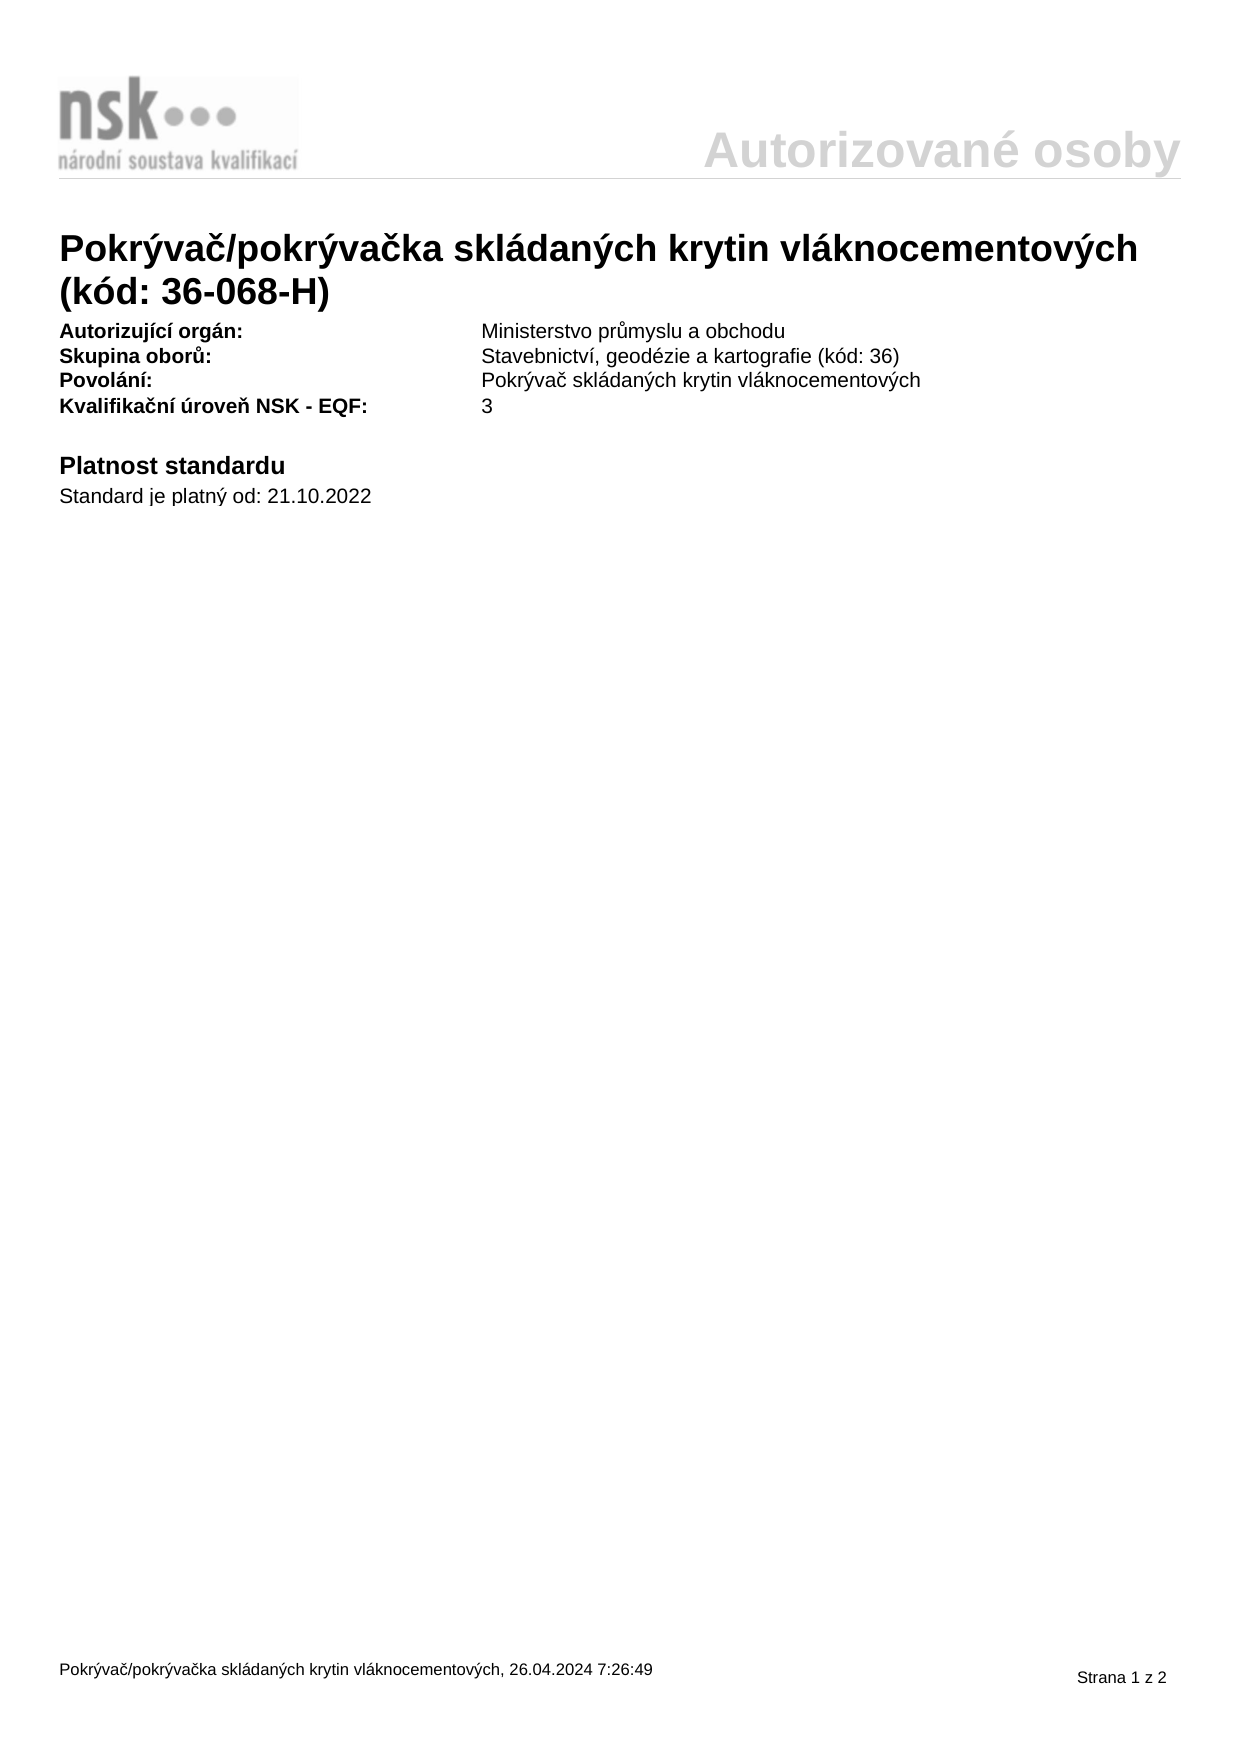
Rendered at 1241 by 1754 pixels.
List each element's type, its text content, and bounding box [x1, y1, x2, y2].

table_cell Standard je platný od: 21.10.2022 [59, 484, 1181, 506]
table_cell [119, 1384, 481, 1659]
table_cell Stavebnictví, geodézie a kartografie (kód: 36) [481, 344, 1181, 368]
table_cell [886, 1384, 1167, 1659]
table_cell [119, 196, 481, 224]
table_cell [481, 172, 617, 178]
table_cell [59, 1106, 119, 1383]
table_cell [119, 806, 481, 1106]
table_cell Povolání: [59, 368, 481, 392]
table_cell [1167, 1106, 1181, 1383]
table_cell [886, 313, 1167, 319]
table_cell [618, 196, 626, 224]
table_cell [59, 418, 119, 447]
table_cell [119, 172, 481, 178]
table_cell [618, 1384, 626, 1659]
table_cell [618, 806, 626, 1106]
table_cell [1167, 1660, 1181, 1696]
table_cell [886, 418, 1167, 447]
table_cell [886, 506, 1167, 806]
table_cell [626, 196, 860, 224]
table_cell [1167, 806, 1181, 1106]
table_cell Autorizující orgán: [59, 319, 481, 343]
table_cell [860, 418, 886, 447]
table_cell [618, 506, 626, 806]
picture [57, 59, 619, 172]
table_cell [860, 196, 886, 224]
table_header [619, 59, 626, 172]
table_cell [59, 806, 119, 1106]
table_cell [618, 418, 626, 447]
table_cell [119, 506, 481, 806]
table_cell [1167, 506, 1181, 806]
table_cell [119, 418, 481, 447]
table_cell Skupina oborů: [59, 344, 481, 368]
table_cell [626, 506, 860, 806]
table_cell [481, 506, 617, 806]
table_cell [481, 313, 617, 319]
table_cell [59, 506, 119, 806]
table_cell [886, 806, 1167, 1106]
table_cell [860, 806, 886, 1106]
table_cell [626, 806, 860, 1106]
table_cell [626, 418, 860, 447]
table_cell Strana 1 z 2 [860, 1660, 1167, 1696]
table_cell [618, 313, 626, 319]
table_cell Ministerstvo průmyslu a obchodu [481, 319, 1181, 344]
table_cell [481, 1106, 617, 1383]
table_header Autorizované osoby [626, 59, 1181, 178]
table_cell [481, 1384, 617, 1659]
table_cell [618, 172, 626, 178]
table_cell [886, 196, 1167, 224]
table_cell [626, 1384, 860, 1659]
table_cell [860, 506, 886, 806]
table_cell [59, 179, 1181, 196]
table_cell Pokrývač skládaných krytin vláknocementových [481, 368, 1181, 393]
table_cell [59, 313, 119, 319]
table_cell [886, 1106, 1167, 1383]
table_cell [860, 1106, 886, 1383]
table_cell Pokrývač/pokrývačka skládaných krytin vláknocementových, 26.04.2024 7:26:49 [59, 1660, 860, 1696]
table_cell [481, 806, 617, 1106]
table_cell Pokrývač/pokrývačka skládaných krytin vláknocementových (kód: 36-068-H) [59, 224, 1181, 313]
table_cell [119, 313, 481, 319]
table_cell [626, 1106, 860, 1383]
table_cell [59, 1384, 119, 1659]
table_cell Kvalifikační úroveň NSK - EQF: [59, 394, 481, 417]
table_cell 3 [481, 394, 1181, 417]
table_cell [626, 313, 860, 319]
table_cell [1167, 418, 1181, 447]
table_cell [481, 196, 617, 224]
table_cell [1167, 1384, 1181, 1659]
table_cell [119, 1106, 481, 1383]
table_cell [481, 418, 617, 447]
table_cell [860, 313, 886, 319]
table_cell [618, 1106, 626, 1383]
table_cell [860, 1384, 886, 1659]
table_cell Platnost standardu [59, 448, 1181, 483]
table_cell [1167, 196, 1181, 224]
table_cell [1167, 313, 1181, 319]
table_cell [59, 196, 119, 224]
table_cell [59, 172, 119, 178]
